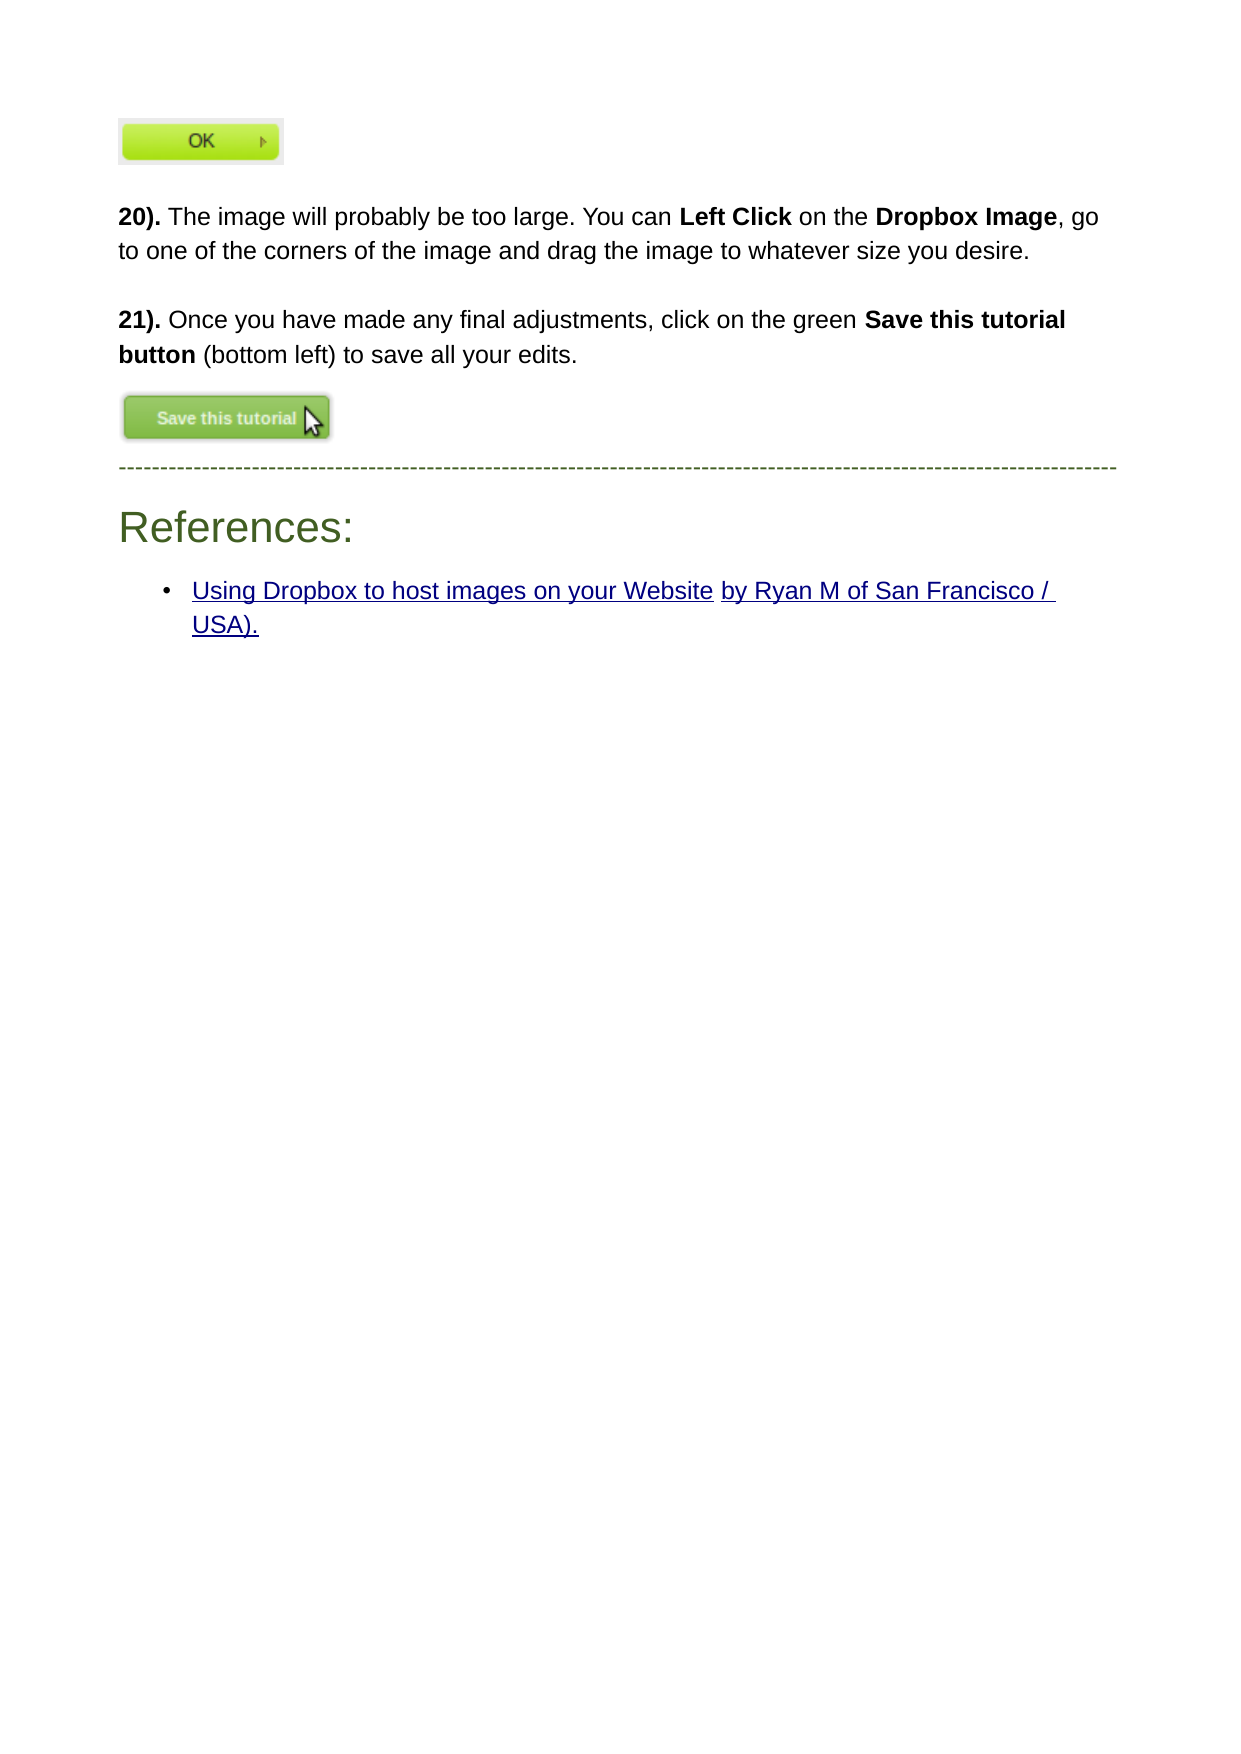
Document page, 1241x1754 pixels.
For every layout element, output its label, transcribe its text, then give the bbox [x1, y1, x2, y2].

text References: [118, 501, 1122, 551]
text ------------------------------------------------------------------------------------------------------------------------ [118, 389, 1122, 481]
text 20). The image will probably be too large. You can Left Click on the Dropbox Image, go to one of the corners of the image and drag the image to whatever size you desire. 21). Once you have made any final adjustments, click on the green Save this tutorial button (bottom left) to save all your edits. [118, 202, 1122, 368]
picture [118, 118, 284, 165]
picture [118, 388, 336, 447]
list Using Dropbox to host images on your Website by Ryan M of San Francisco / USA). [162, 576, 1122, 639]
